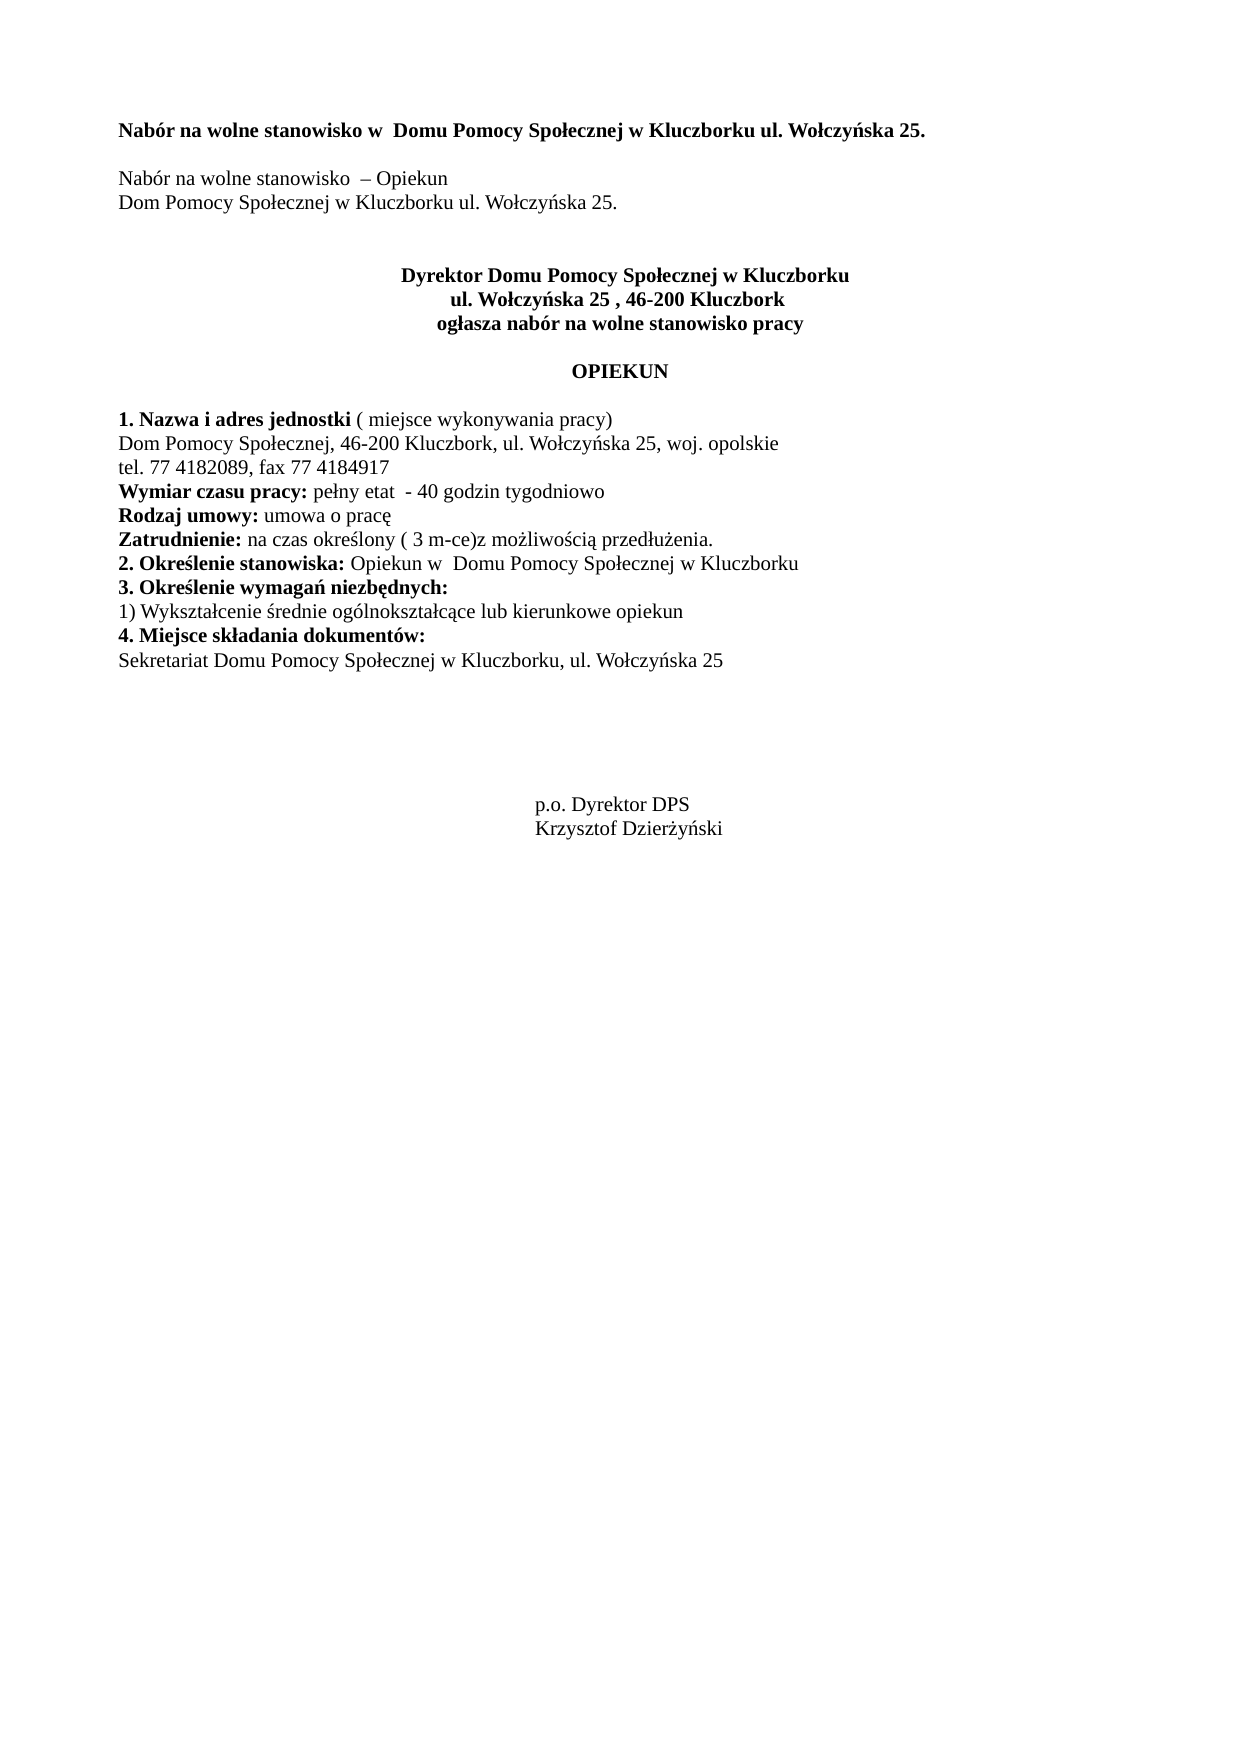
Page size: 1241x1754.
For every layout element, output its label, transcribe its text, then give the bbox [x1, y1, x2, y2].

text Dom Pomocy Społecznej w Kluczborku ul. Wołczyńska 25. [118, 190, 1122, 214]
text OPIEKUN [118, 359, 1122, 383]
text p.o. Dyrektor DPS [118, 792, 1122, 816]
text Wymiar czasu pracy: pełny etat - 40 godzin tygodniowo [118, 479, 1122, 503]
text Krzysztof Dzierżyński [118, 816, 1122, 840]
text 1) Wykształcenie średnie ogólnokształcące lub kierunkowe opiekun [118, 599, 1122, 623]
text 3. Określenie wymagań niezbędnych: [118, 575, 1122, 599]
text Nabór na wolne stanowisko w Domu Pomocy Społecznej w Kluczborku ul. Wołczyńska 25. [118, 118, 1122, 142]
text 2. Określenie stanowiska: Opiekun w Domu Pomocy Społecznej w Kluczborku [118, 551, 1122, 575]
text Zatrudnienie: na czas określony ( 3 m-ce)z możliwością przedłużenia. [118, 527, 1122, 551]
text Rodzaj umowy: umowa o pracę [118, 503, 1122, 527]
text ul. Wołczyńska 25 , 46-200 Kluczbork [118, 287, 1122, 311]
text 1. Nazwa i adres jednostki ( miejsce wykonywania pracy) [118, 407, 1122, 431]
text ogłasza nabór na wolne stanowisko pracy [118, 311, 1122, 335]
text Dyrektor Domu Pomocy Społecznej w Kluczborku [118, 262, 1122, 287]
text Nabór na wolne stanowisko – Opiekun [118, 166, 1122, 190]
text Dom Pomocy Społecznej, 46-200 Kluczbork, ul. Wołczyńska 25, woj. opolskie [118, 431, 1122, 455]
text 4. Miejsce składania dokumentów: [118, 623, 1122, 647]
text tel. 77 4182089, fax 77 4184917 [118, 455, 1122, 479]
text Sekretariat Domu Pomocy Społecznej w Kluczborku, ul. Wołczyńska 25 [118, 647, 1122, 672]
